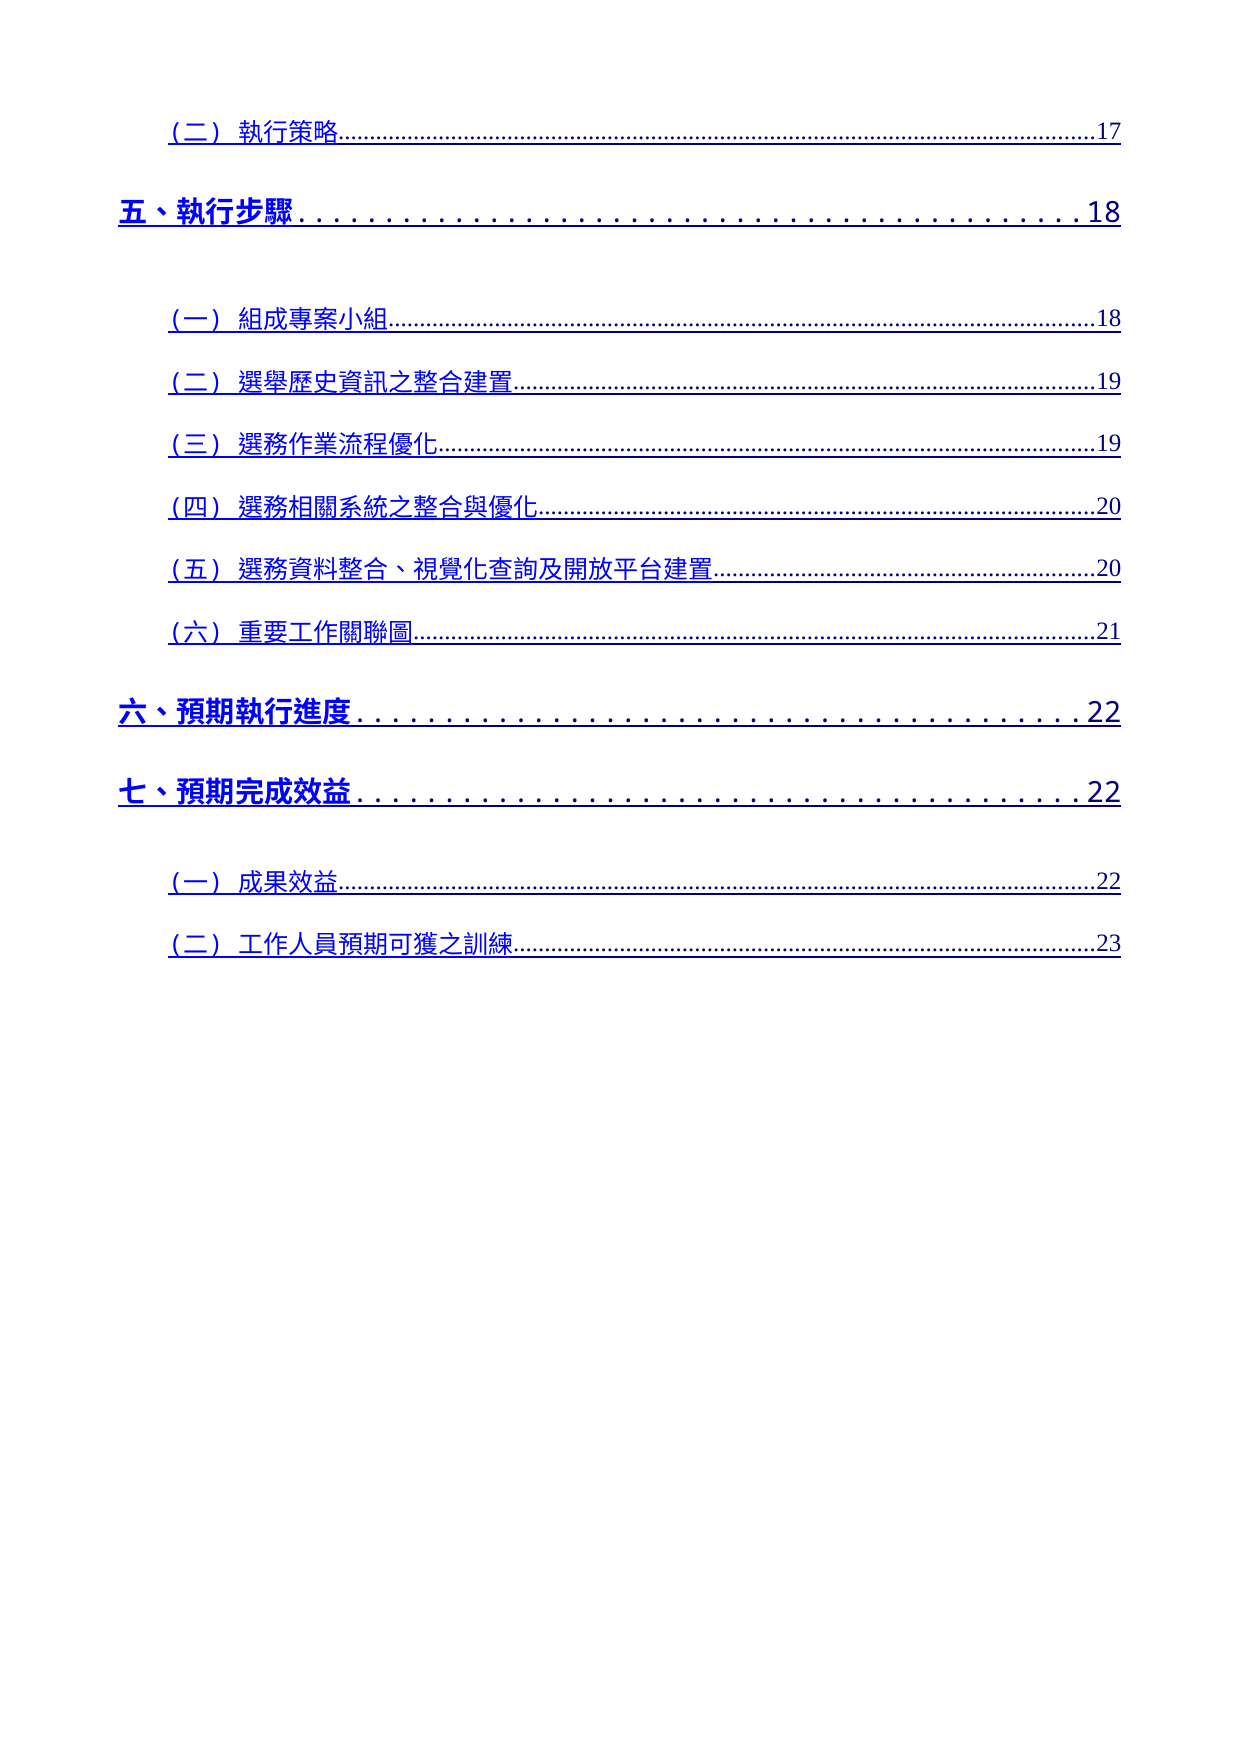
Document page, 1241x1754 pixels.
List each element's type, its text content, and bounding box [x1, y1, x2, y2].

text (三) 選務作業流程優化 19 [168, 401, 1122, 464]
text (一) 組成專案小組 18 [168, 276, 1122, 339]
text 七、預期完成效益 22 [118, 768, 1122, 811]
text 五、執行步驟 18 [118, 189, 1122, 231]
text (二) 執行策略 17 [168, 89, 1122, 151]
text (二) 工作人員預期可獲之訓練 23 [168, 901, 1122, 964]
text (二) 選舉歷史資訊之整合建置 19 [168, 339, 1122, 401]
text 六、預期執行進度 22 [118, 689, 1122, 731]
text (四) 選務相關系統之整合與優化 20 [168, 464, 1122, 526]
text (五) 選務資料整合、視覺化查詢及開放平台建置 20 [168, 526, 1122, 589]
text (一) 成果效益 22 [168, 839, 1122, 901]
text (六) 重要工作關聯圖 21 [168, 589, 1122, 651]
